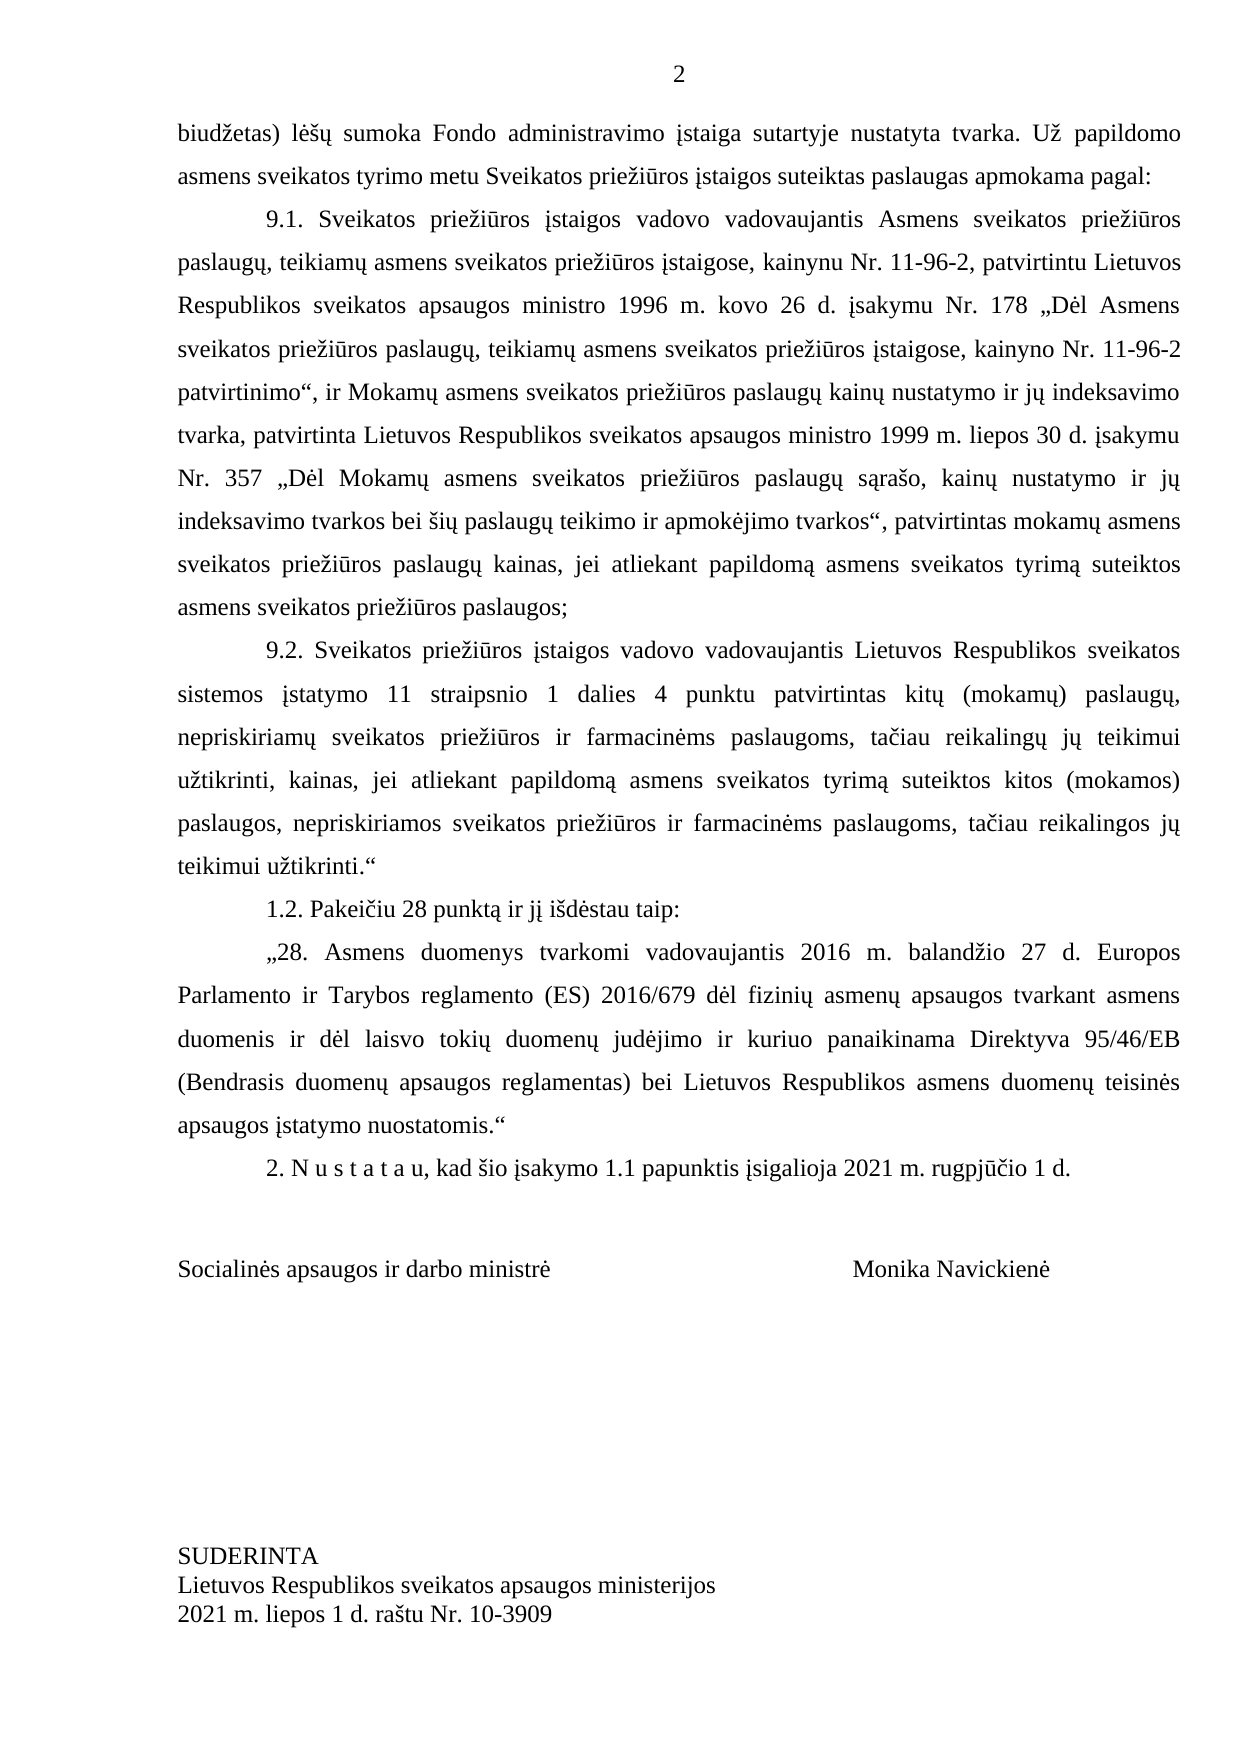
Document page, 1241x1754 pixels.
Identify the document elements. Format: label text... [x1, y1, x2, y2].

text „28. Asmens duomenys tvarkomi vadovaujantis 2016 m. balandžio 27 d. Europos Parlamento ir Tarybos reglamento (ES) 2016/679 dėl fizinių asmenų apsaugos tvarkant asmens duomenis ir dėl laisvo tokių duomenų judėjimo ir kuriuo panaikinama Direktyva 95/46/EB (Bendrasis duomenų apsaugos reglamentas) bei Lietuvos Respublikos asmens duomenų teisinės apsaugos įstatymo nuostatomis.“ [177, 937, 1181, 1139]
text 2021 m. liepos 1 d. raštu Nr. 10-3909 [177, 1599, 1181, 1627]
text 9.2. Sveikatos priežiūros įstaigos vadovo vadovaujantis Lietuvos Respublikos sveikatos sistemos įstatymo 11 straipsnio 1 dalies 4 punktu patvirtintas kitų (mokamų) paslaugų, nepriskiriamų sveikatos priežiūros ir farmacinėms paslaugoms, tačiau reikalingų jų teikimui užtikrinti, kainas, jei atliekant papildomą asmens sveikatos tyrimą suteiktos kitos (mokamos) paslaugos, nepriskiriamos sveikatos priežiūros ir farmacinėms paslaugoms, tačiau reikalingos jų teikimui užtikrinti.“ [177, 636, 1181, 880]
text 9.1. Sveikatos priežiūros įstaigos vadovo vadovaujantis Asmens sveikatos priežiūros paslaugų, teikiamų asmens sveikatos priežiūros įstaigose, kainynu Nr. 11-96-2, patvirtintu Lietuvos Respublikos sveikatos apsaugos ministro 1996 m. kovo 26 d. įsakymu Nr. 178 „Dėl Asmens sveikatos priežiūros paslaugų, teikiamų asmens sveikatos priežiūros įstaigose, kainyno Nr. 11-96-2 patvirtinimo“, ir Mokamų asmens sveikatos priežiūros paslaugų kainų nustatymo ir jų indeksavimo tvarka, patvirtinta Lietuvos Respublikos sveikatos apsaugos ministro 1999 m. liepos 30 d. įsakymu Nr. 357 „Dėl Mokamų asmens sveikatos priežiūros paslaugų sąrašo, kainų nustatymo ir jų indeksavimo tvarkos bei šių paslaugų teikimo ir apmokėjimo tvarkos“, patvirtintas mokamų asmens sveikatos priežiūros paslaugų kainas, jei atliekant papildomą asmens sveikatos tyrimą suteiktos asmens sveikatos priežiūros paslaugos; [177, 204, 1181, 621]
text 1.2. Pakeičiu 28 punktą ir jį išdėstau taip: [177, 894, 1181, 923]
text Socialinės apsaugos ir darbo ministrė Monika Navickienė [177, 1254, 1181, 1282]
text 2. N u s t a t a u, kad šio įsakymo 1.1 papunktis įsigalioja 2021 m. rugpjūčio 1 d. [177, 1153, 1181, 1182]
text Lietuvos Respublikos sveikatos apsaugos ministerijos [177, 1570, 1181, 1599]
text biudžetas) lėšų sumoka Fondo administravimo įstaiga sutartyje nustatyta tvarka. Už papildomo asmens sveikatos tyrimo metu Sveikatos priežiūros įstaigos suteiktas paslaugas apmokama pagal: [177, 118, 1181, 190]
text SUDERINTA [177, 1541, 1181, 1570]
